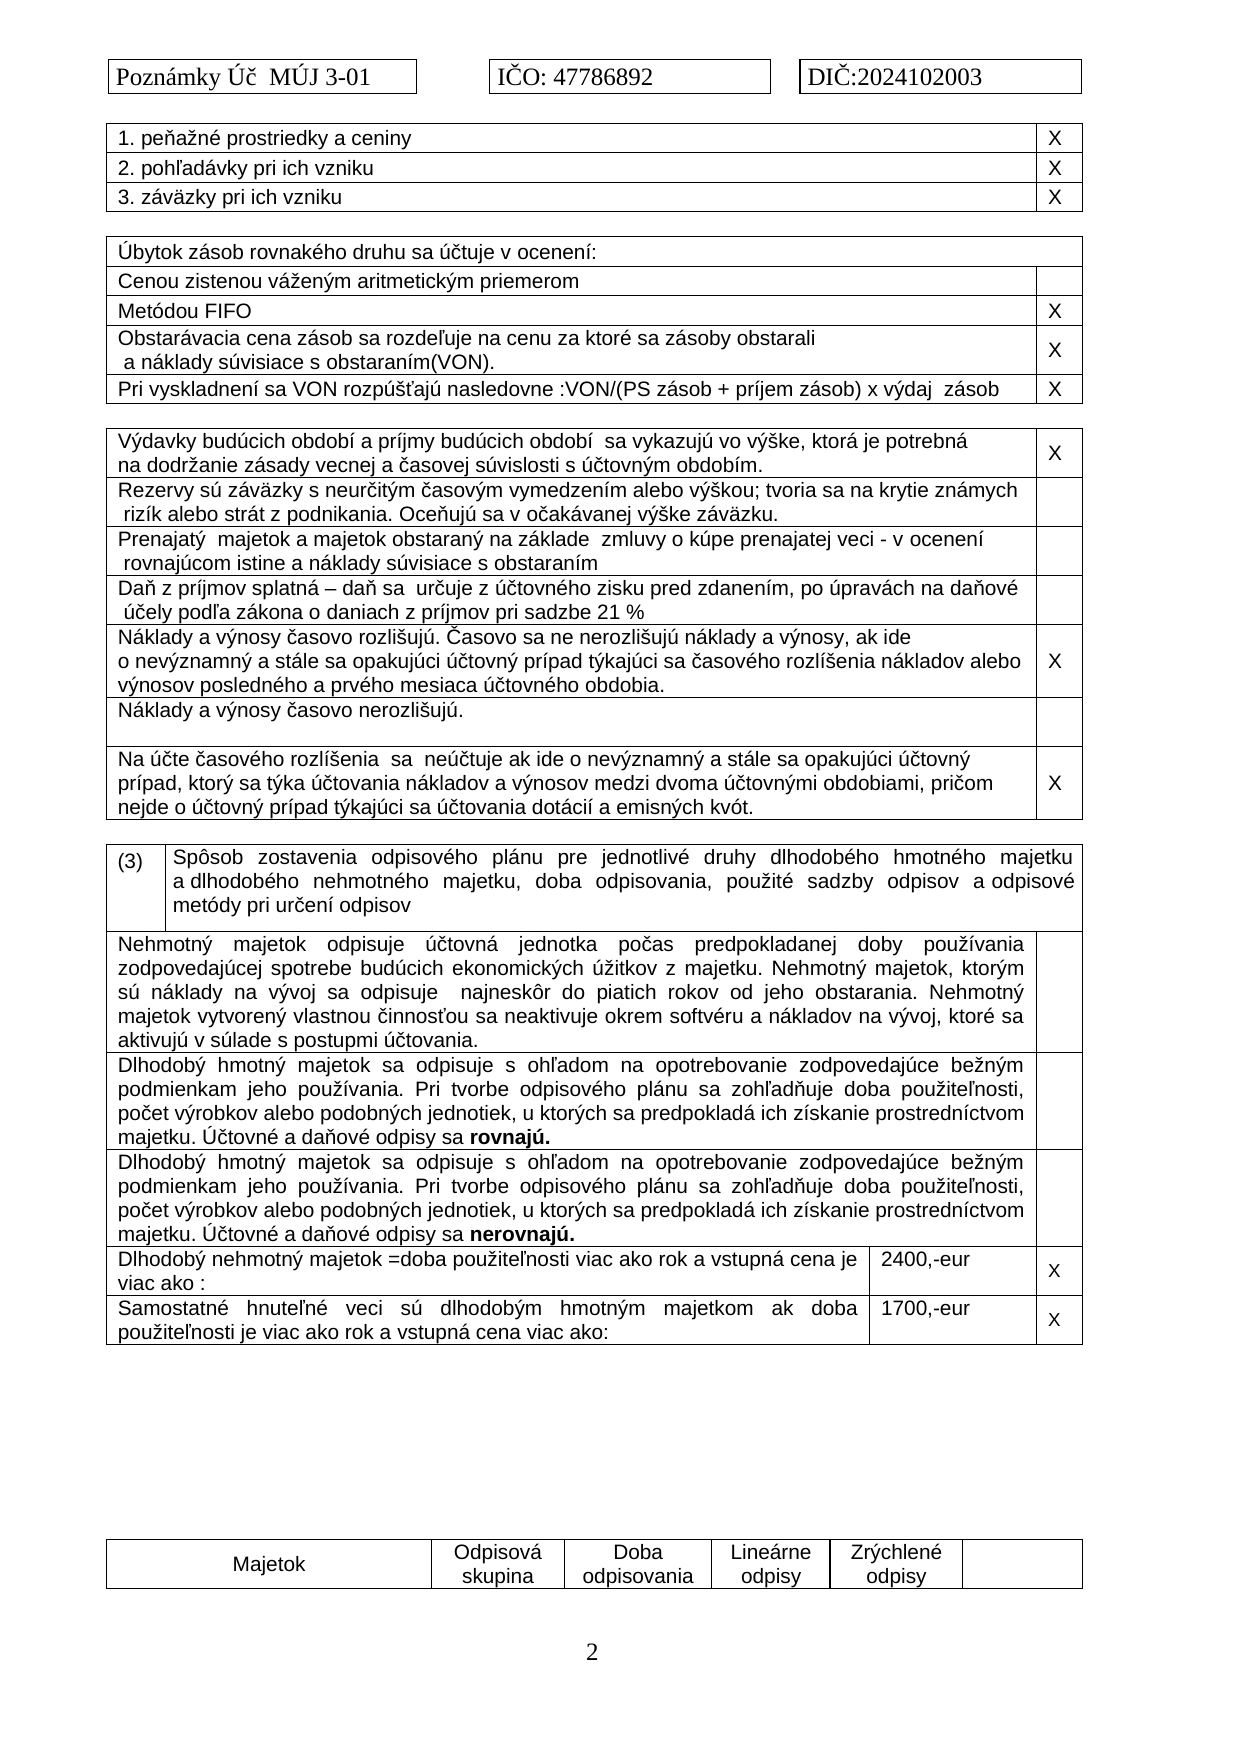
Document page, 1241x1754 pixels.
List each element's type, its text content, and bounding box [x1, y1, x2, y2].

table_cell X [1037, 124, 1082, 152]
table_cell Metódou FIFO [107, 296, 1036, 325]
table_cell X [1037, 183, 1082, 211]
table_cell [1037, 576, 1082, 624]
table_cell 2400,-eur [870, 1247, 1036, 1294]
table_header Lineárne odpisy [712, 1540, 829, 1588]
table_header Majetok [107, 1540, 431, 1588]
table_cell 1700,-eur [870, 1296, 1036, 1343]
table_cell Cenou zistenou váženým aritmetickým priemerom [107, 267, 1036, 295]
table_cell Dlhodobý hmotný majetok sa odpisuje s ohľadom na opotrebovanie zodpovedajúce bežným podmienkam jeho používania. Pri tvorbe odpisového plánu sa zohľadňuje doba použiteľnosti, počet výrobkov alebo podobných jednotiek, u ktorých sa predpokladá ich získanie prostredníctvom majetku. Účtovné a daňové odpisy sa rovnajú. [107, 1053, 1036, 1149]
table_cell Obstarávacia cena zásob sa rozdeľuje na cenu za ktoré sa zásoby obstarali a náklady súvisiace s obstaraním(VON). [107, 326, 1036, 374]
table_cell X [1037, 153, 1082, 182]
table_cell Na účte časového rozlíšenia sa neúčtuje ak ide o nevýznamný a stále sa opakujúci účtovný prípad, ktorý sa týka účtovania nákladov a výnosov medzi dvoma účtovnými obdobiami, pričom nejde o účtovný prípad týkajúci sa účtovania dotácií a emisných kvót. [107, 747, 1036, 819]
table_cell [1037, 932, 1082, 1052]
table_cell Nehmotný majetok odpisuje účtovná jednotka počas predpokladanej doby používania zodpovedajúcej spotrebe budúcich ekonomických úžitkov z majetku. Nehmotný majetok, ktorým sú náklady na vývoj sa odpisuje najneskôr do piatich rokov od jeho obstarania. Nehmotný majetok vytvorený vlastnou činnosťou sa neaktivuje okrem softvéru a nákladov na vývoj, ktoré sa aktivujú v súlade s postupmi účtovania. [107, 932, 1036, 1052]
table_cell Náklady a výnosy časovo nerozlišujú. [107, 698, 1036, 746]
table_cell Pri vyskladnení sa VON rozpúšťajú nasledovne :VON/(PS zásob + príjem zásob) x výdaj zásob [107, 375, 1036, 403]
table_cell [1037, 1150, 1082, 1246]
table_header Spôsob zostavenia odpisového plánu pre jednotlivé druhy dlhodobého hmotného majetku a dlhodobého nehmotného majetku, doba odpisovania, použité sadzby odpisov a odpisové metódy pri určení odpisov [166, 845, 1082, 931]
table_cell X [1037, 625, 1082, 697]
table_cell X [1037, 296, 1082, 325]
table_header X [1037, 429, 1082, 477]
table_cell [1037, 698, 1082, 746]
table_header Doba odpisovania [565, 1540, 711, 1588]
table_header Výdavky budúcich období a príjmy budúcich období sa vykazujú vo výške, ktorá je potrebná na dodržanie zásady vecnej a časovej súvislosti s účtovným obdobím. [107, 429, 1036, 477]
table_cell Daň z príjmov splatná – daň sa určuje z účtovného zisku pred zdanením, po úpravách na daňové účely podľa zákona o daniach z príjmov pri sadzbe 21 % [107, 576, 1036, 624]
table_header Úbytok zásob rovnakého druhu sa účtuje v ocenení: [107, 237, 1082, 266]
table_cell 1. peňažné prostriedky a ceniny [107, 124, 1036, 152]
table_cell Prenajatý majetok a majetok obstaraný na základe zmluvy o kúpe prenajatej veci - v ocenení rovnajúcom istine a náklady súvisiace s obstaraním [107, 527, 1036, 575]
table_cell X [1037, 326, 1082, 374]
table_cell [1037, 478, 1082, 526]
table_cell X [1037, 375, 1082, 403]
table_header [107, 845, 165, 931]
table_cell Samostatné hnuteľné veci sú dlhodobým hmotným majetkom ak doba použiteľnosti je viac ako rok a vstupná cena viac ako: [107, 1296, 869, 1343]
table_header Zrýchlené odpisy [831, 1540, 962, 1588]
table_cell X [1037, 1296, 1082, 1343]
table_cell Náklady a výnosy časovo rozlišujú. Časovo sa ne nerozlišujú náklady a výnosy, ak ide o nevýznamný a stále sa opakujúci účtovný prípad týkajúci sa časového rozlíšenia nákladov alebo výnosov posledného a prvého mesiaca účtovného obdobia. [107, 625, 1036, 697]
table_cell Rezervy sú záväzky s neurčitým časovým vymedzením alebo výškou; tvoria sa na krytie známych rizík alebo strát z podnikania. Oceňujú sa v očakávanej výške záväzku. [107, 478, 1036, 526]
table_cell [1037, 1053, 1082, 1149]
table_cell Dlhodobý hmotný majetok sa odpisuje s ohľadom na opotrebovanie zodpovedajúce bežným podmienkam jeho používania. Pri tvorbe odpisového plánu sa zohľadňuje doba použiteľnosti, počet výrobkov alebo podobných jednotiek, u ktorých sa predpokladá ich získanie prostredníctvom majetku. Účtovné a daňové odpisy sa nerovnajú. [107, 1150, 1036, 1246]
table_cell 2. pohľadávky pri ich vzniku [107, 153, 1036, 182]
table_header [963, 1540, 1082, 1588]
table_cell 3. záväzky pri ich vzniku [107, 183, 1036, 211]
table_cell Dlhodobý nehmotný majetok =doba použiteľnosti viac ako rok a vstupná cena je viac ako : [107, 1247, 869, 1294]
table_cell X [1037, 1247, 1082, 1294]
table_header Odpisová skupina [432, 1540, 564, 1588]
table_cell X [1037, 747, 1082, 819]
table_cell [1037, 527, 1082, 575]
table_cell [1037, 267, 1082, 295]
